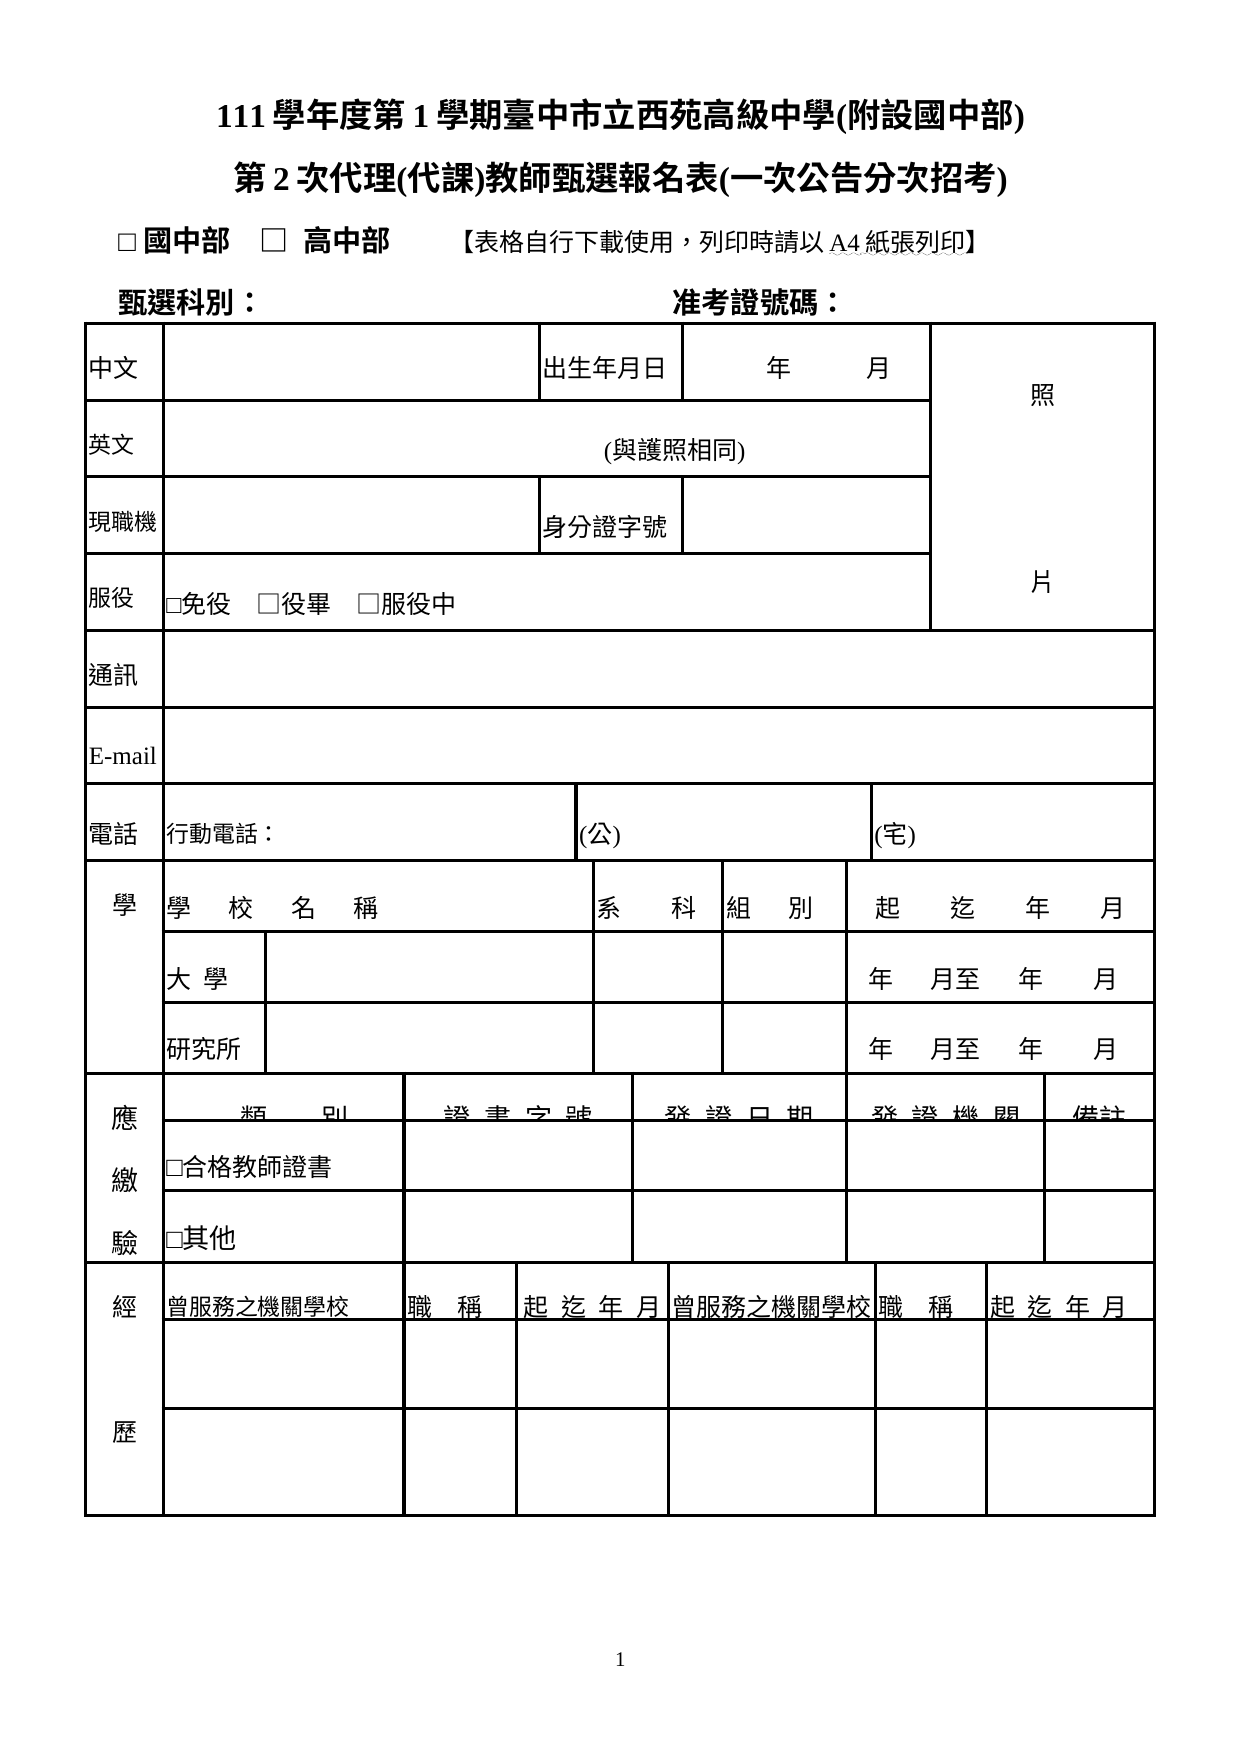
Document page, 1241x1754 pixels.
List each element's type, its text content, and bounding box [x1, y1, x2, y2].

table_cell 職 稱 [406, 1264, 515, 1317]
table_cell [165, 709, 1153, 782]
table_cell 組 別 [724, 862, 845, 930]
table_cell 證 書 字 號 [406, 1075, 631, 1118]
table_cell 電話 [87, 785, 162, 859]
table_cell [267, 933, 592, 1001]
text 第2次代理(代課)教師甄選報名表(一次公告分次招考) [118, 134, 1122, 197]
table_cell [165, 632, 1153, 706]
table_cell [593, 1122, 631, 1189]
table_cell □免役 □役畢 □服役中 [165, 555, 929, 629]
table_cell [848, 1192, 1043, 1261]
table_cell 發 證 機 關 [848, 1075, 1043, 1118]
table_cell [406, 1321, 515, 1407]
table_cell 起 迄 年 月 [848, 862, 1153, 930]
table_cell 曾服務之機關學校 [670, 1264, 874, 1317]
table_cell [1046, 1122, 1153, 1189]
table_cell 現職機關學校 [87, 478, 162, 552]
table_header 年 月 日 [684, 325, 929, 398]
table_cell [165, 1410, 402, 1514]
table_cell 備註 [1046, 1075, 1153, 1118]
table_cell [848, 1122, 1043, 1189]
table_cell 身分證字號 [541, 478, 681, 552]
table_cell [684, 478, 929, 552]
text 111學年度第1學期臺中市立西苑高級中學(附設國中部) [118, 72, 1122, 134]
table_cell [518, 1410, 667, 1514]
table_cell 學 校 名 稱 [165, 862, 592, 930]
table_header 中文姓名 [87, 325, 162, 398]
table_cell [634, 1122, 845, 1189]
table_cell (宅) [873, 785, 1153, 859]
table_cell [406, 1410, 515, 1514]
table_cell 英文 姓名 [87, 402, 162, 475]
text 甄選科別： 准考證號碼： [118, 259, 1122, 322]
table_cell [670, 1321, 874, 1407]
table_cell 職 稱 [877, 1264, 985, 1317]
table_header 出生年月日(年份請以西元表示) [541, 325, 681, 398]
table_cell [877, 1321, 985, 1407]
table_cell 通訊地址 [87, 632, 162, 706]
table_cell [267, 1004, 592, 1072]
table_cell 學 歷 [87, 862, 162, 1072]
table_cell [593, 1192, 631, 1261]
table_cell 系 科 [595, 862, 721, 930]
table_cell 起 迄 年 月 [988, 1264, 1153, 1317]
table_cell 研究所 [165, 1004, 264, 1072]
text □ 國中部 □ 高中部 【表格自行下載使用，列印時請以A4紙張列印】 [118, 197, 1122, 259]
table_cell 行動電話： [165, 785, 574, 859]
table_cell 大 學 [165, 933, 264, 1001]
table_cell [406, 1192, 593, 1261]
table_cell [634, 1192, 845, 1261]
table_cell [165, 1321, 402, 1407]
table_cell □其他 [165, 1192, 402, 1261]
table_cell 類 別 [165, 1075, 402, 1118]
table_cell [406, 1122, 593, 1189]
table_cell (公) [578, 785, 870, 859]
table_cell [595, 933, 721, 1001]
table_cell 年 月至 年 月 [848, 933, 1153, 1001]
table_cell 年 月至 年 月 [848, 1004, 1153, 1072]
table_cell [988, 1321, 1153, 1407]
table_cell 發 證 日 期 [634, 1075, 845, 1118]
table_cell [724, 1004, 845, 1072]
table_cell [595, 1004, 721, 1072]
table_cell [988, 1410, 1153, 1514]
table_cell [1046, 1192, 1153, 1261]
table_cell □合格教師證書 [165, 1122, 402, 1189]
table_cell 經 歷 [87, 1264, 162, 1514]
table_cell 起 迄 年 月 [518, 1264, 667, 1317]
table_cell [877, 1410, 985, 1514]
table_header [165, 325, 538, 398]
table_cell 應 繳 驗 證 件 [87, 1075, 162, 1261]
table_cell E-mail [87, 709, 162, 782]
table_cell 服役 情形 [87, 555, 162, 629]
table_cell 曾服務之機關學校 [165, 1264, 402, 1317]
table_cell [724, 933, 845, 1001]
table_header 照 片 [932, 325, 1153, 629]
table_cell [518, 1321, 667, 1407]
table_cell (與護照相同) [165, 402, 929, 475]
table_cell [165, 478, 538, 552]
table_cell [670, 1410, 874, 1514]
